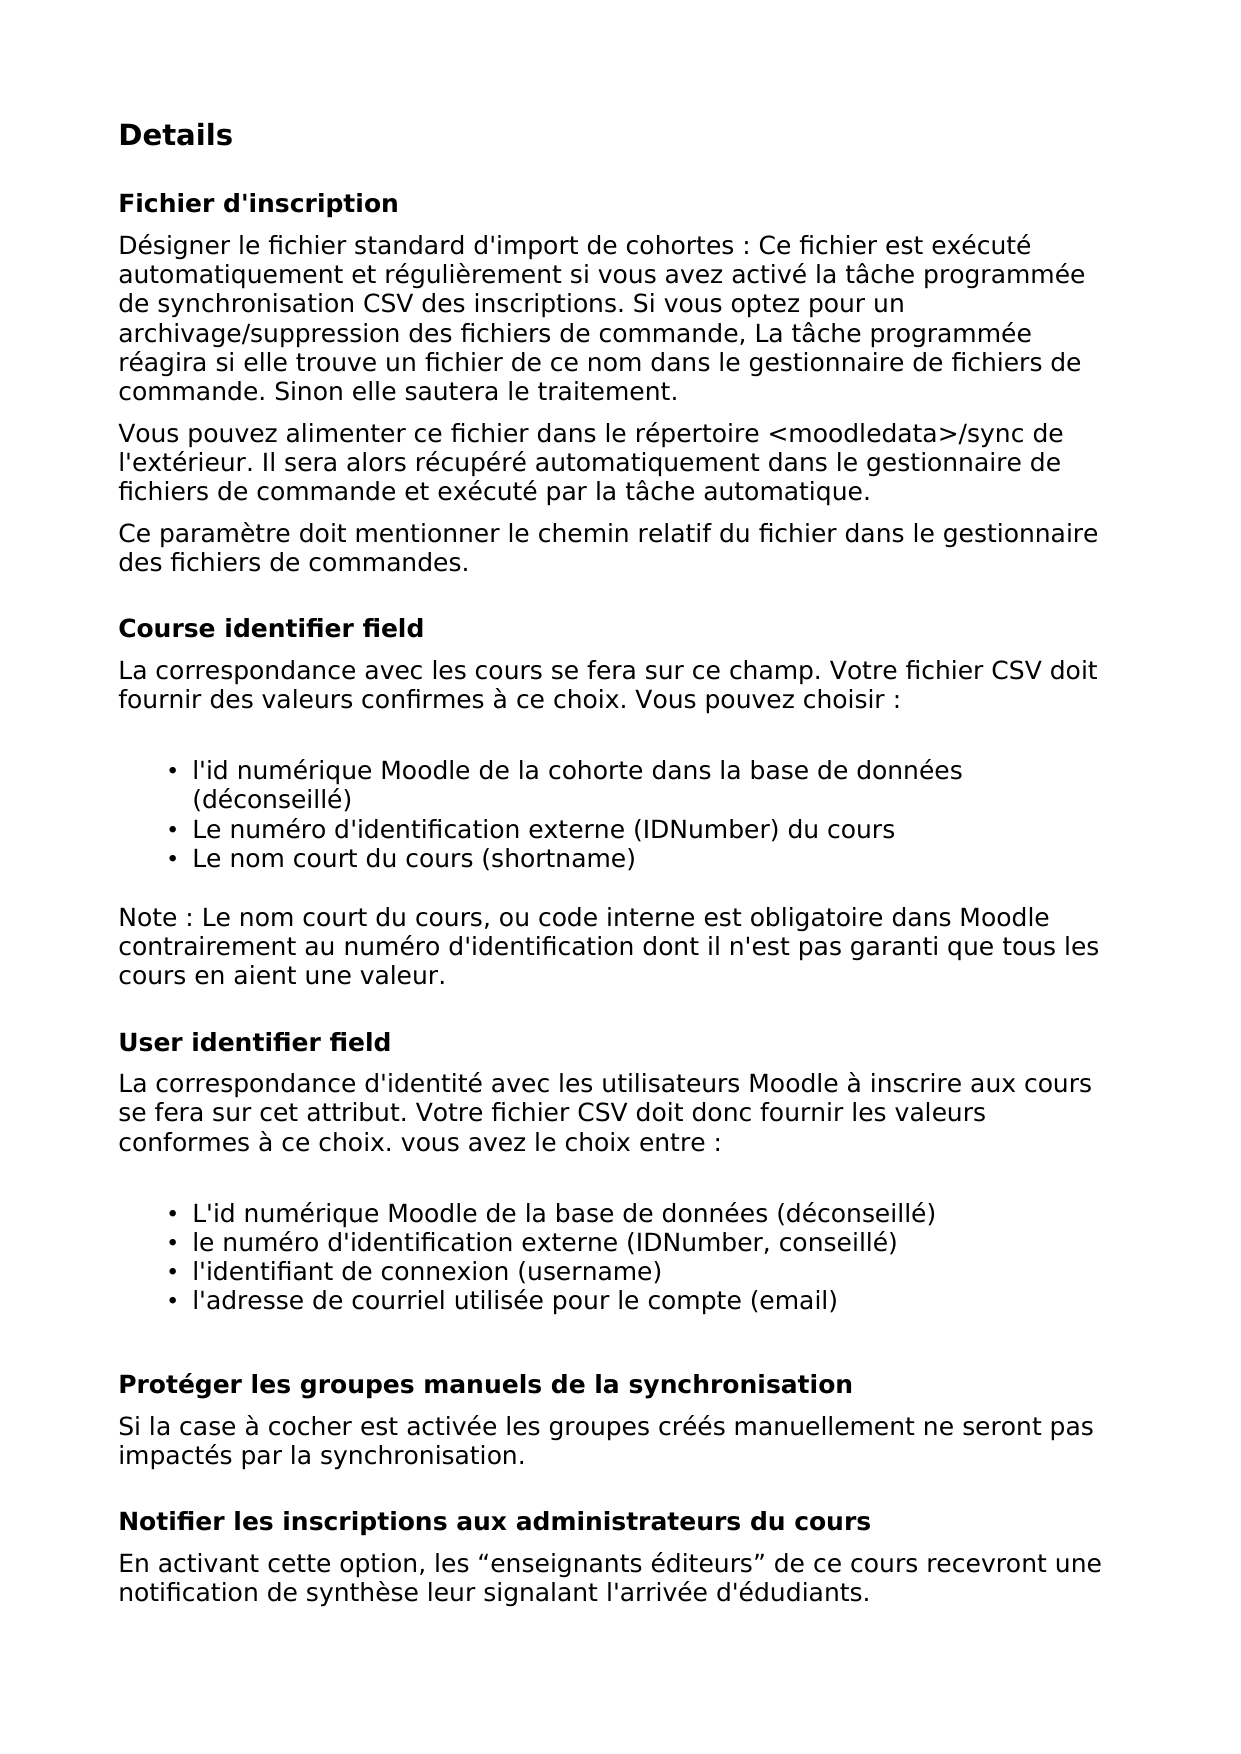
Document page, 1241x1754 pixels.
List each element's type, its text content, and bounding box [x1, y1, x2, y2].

list le numéro d'identification externe (IDNumber, conseillé) [177, 1228, 1122, 1257]
list Le nom court du cours (shortname) [177, 844, 1122, 873]
text Note : Le nom court du cours, ou code interne est obligatoire dans Moodle contrairement au numéro d'identification dont il n'est pas garanti que tous les cours en aient une valeur. [118, 903, 1122, 990]
subtitle Fichier d'inscription [118, 189, 1122, 219]
text En activant cette option, les “enseignants éditeurs” de ce cours recevront une notification de synthèse leur signalant l'arrivée d'édudiants. [118, 1549, 1122, 1607]
text La correspondance avec les cours se fera sur ce champ. Votre fichier CSV doit fournir des valeurs confirmes à ce choix. Vous pouvez choisir : [118, 656, 1122, 714]
text La correspondance d'identité avec les utilisateurs Moodle à inscrire aux cours se fera sur cet attribut. Votre fichier CSV doit donc fournir les valeurs conformes à ce choix. vous avez le choix entre : [118, 1069, 1122, 1157]
subtitle Details [118, 118, 1122, 152]
subtitle Course identifier field [118, 614, 1122, 644]
text Désigner le fichier standard d'import de cohortes : Ce fichier est exécuté automatiquement et régulièrement si vous avez activé la tâche programmée de synchronisation CSV des inscriptions. Si vous optez pour un archivage/suppression des fichiers de commande, La tâche programmée réagira si elle trouve un fichier de ce nom dans le gestionnaire de fichiers de commande. Sinon elle sautera le traitement. [118, 231, 1122, 406]
subtitle Notifier les inscriptions aux administrateurs du cours [118, 1507, 1122, 1537]
text Ce paramètre doit mentionner le chemin relatif du fichier dans le gestionnaire des fichiers de commandes. [118, 519, 1122, 577]
subtitle User identifier field [118, 1028, 1122, 1057]
list Le numéro d'identification externe (IDNumber) du cours [177, 815, 1122, 844]
text Si la case à cocher est activée les groupes créés manuellement ne seront pas impactés par la synchronisation. [118, 1412, 1122, 1470]
text Vous pouvez alimenter ce fichier dans le répertoire <moodledata>/sync de l'extérieur. Il sera alors récupéré automatiquement dans le gestionnaire de fichiers de commande et exécuté par la tâche automatique. [118, 419, 1122, 506]
list L'id numérique Moodle de la base de données (déconseillé) [177, 1199, 1122, 1228]
list l'id numérique Moodle de la cohorte dans la base de données (déconseillé) [177, 757, 1122, 815]
list l'identifiant de connexion (username) [177, 1257, 1122, 1286]
subtitle Protéger les groupes manuels de la synchronisation [118, 1370, 1122, 1399]
list l'adresse de courriel utilisée pour le compte (email) [177, 1286, 1122, 1316]
